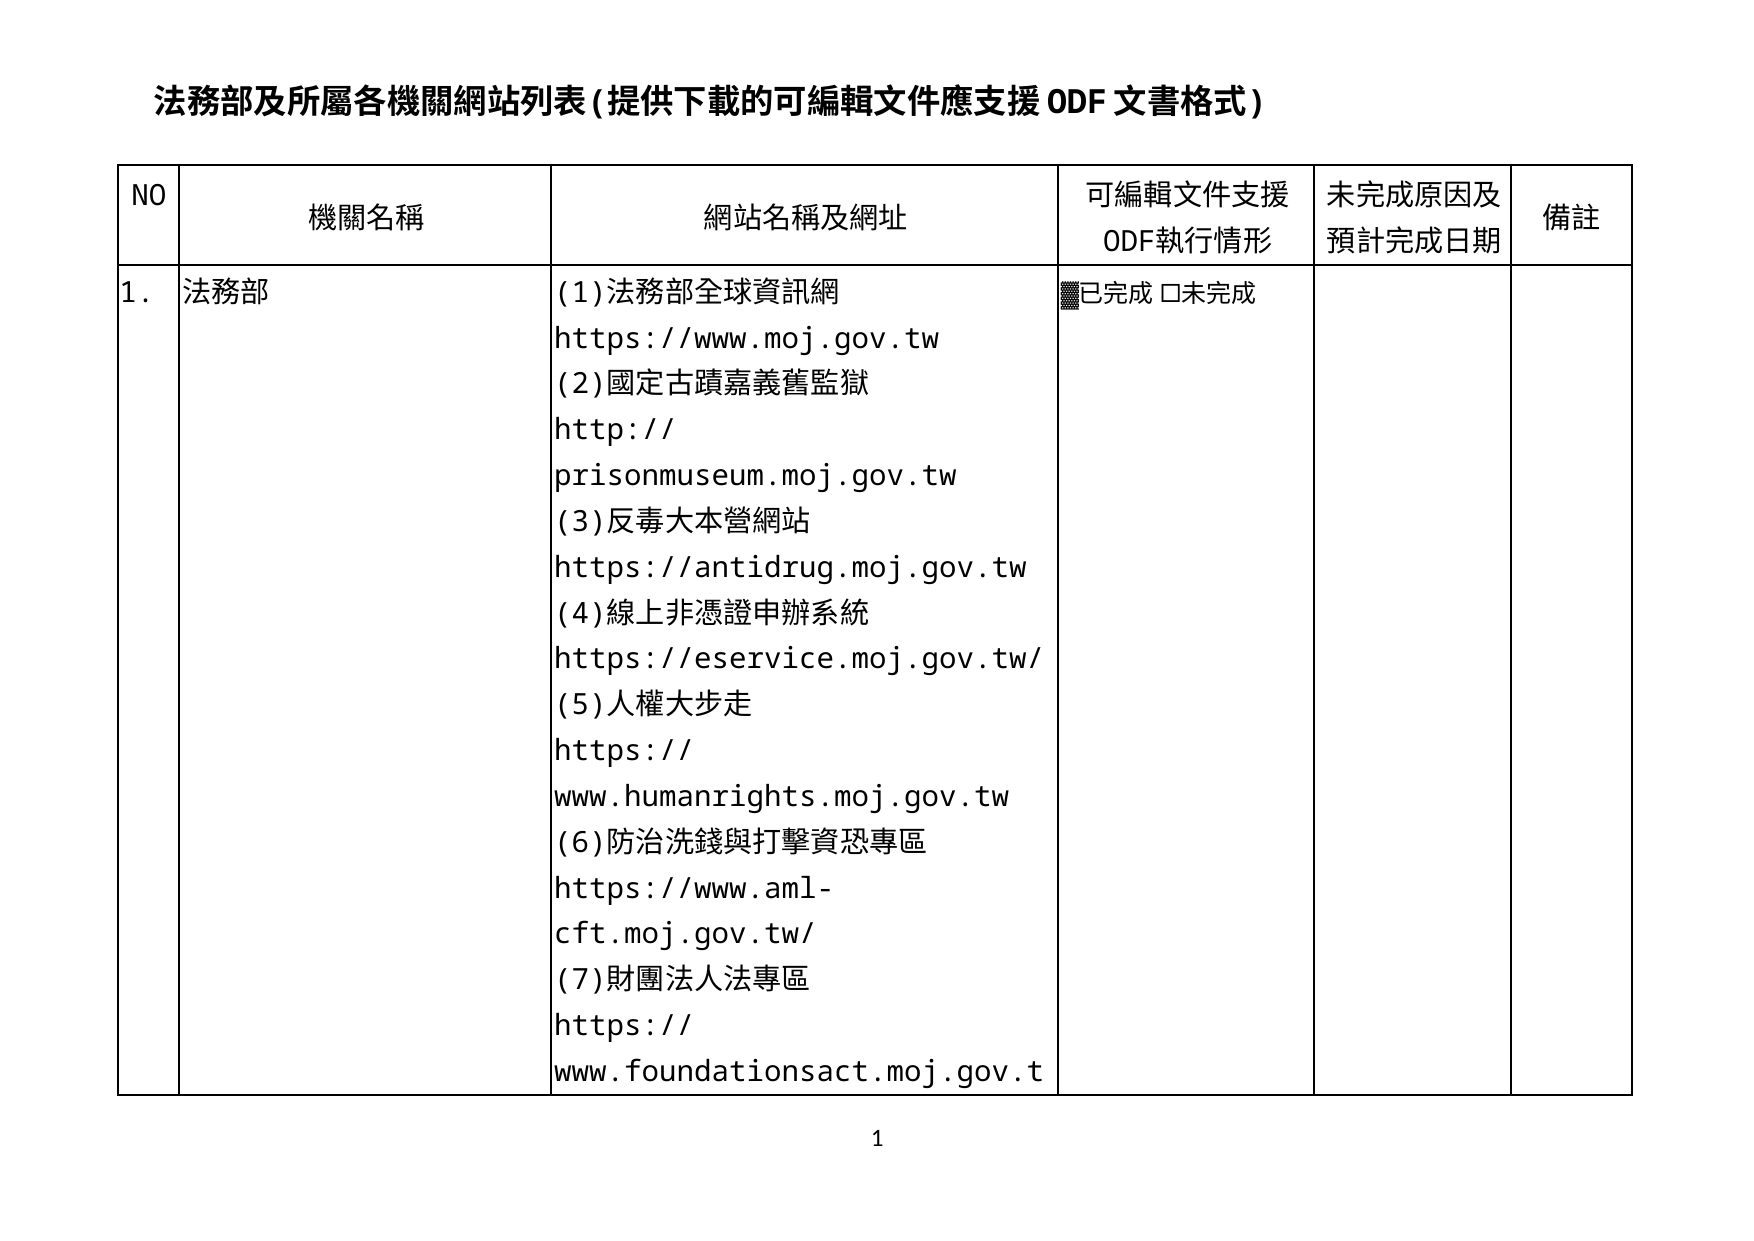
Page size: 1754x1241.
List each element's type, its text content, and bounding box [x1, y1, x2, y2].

table_header [1633, 164, 1637, 263]
table_header 可編輯文件支援ODF執行情形 [1059, 166, 1313, 263]
table_cell ▓已完成 未完成 [1059, 266, 1313, 1093]
table_cell [1315, 266, 1510, 1093]
table_header 機關名稱 [180, 166, 550, 263]
table_header 備註 [1512, 166, 1631, 263]
table_cell (1)法務部全球資訊網 https://www.moj.gov.tw (2)國定古蹟嘉義舊監獄 http://prisonmuseum.moj.gov.tw (3)反毒大本營網站 https://antidrug.moj.gov.tw (4)線上非憑證申辦系統 https://eservice.moj.gov.tw/ (5)人權大步走 https://www.humanrights.moj.gov.tw (6)防治洗錢與打擊資恐專區 https://www.aml-cft.moj.gov.tw/ (7)財團法人法專區 https://www.foundationsact.moj.gov.t [552, 266, 1057, 1093]
table_cell [1633, 264, 1637, 1093]
table_header 網站名稱及網址 [552, 166, 1057, 263]
table_cell 法務部 [180, 266, 550, 1093]
table_header NO [119, 166, 178, 263]
table_cell [1512, 266, 1631, 1093]
table_cell [119, 266, 178, 1093]
text 法務部及所屬各機關網站列表(提供下載的可編輯文件應支援ODF文書格式) [153, 75, 1636, 123]
table_header 未完成原因及 預計完成日期 [1315, 166, 1510, 263]
